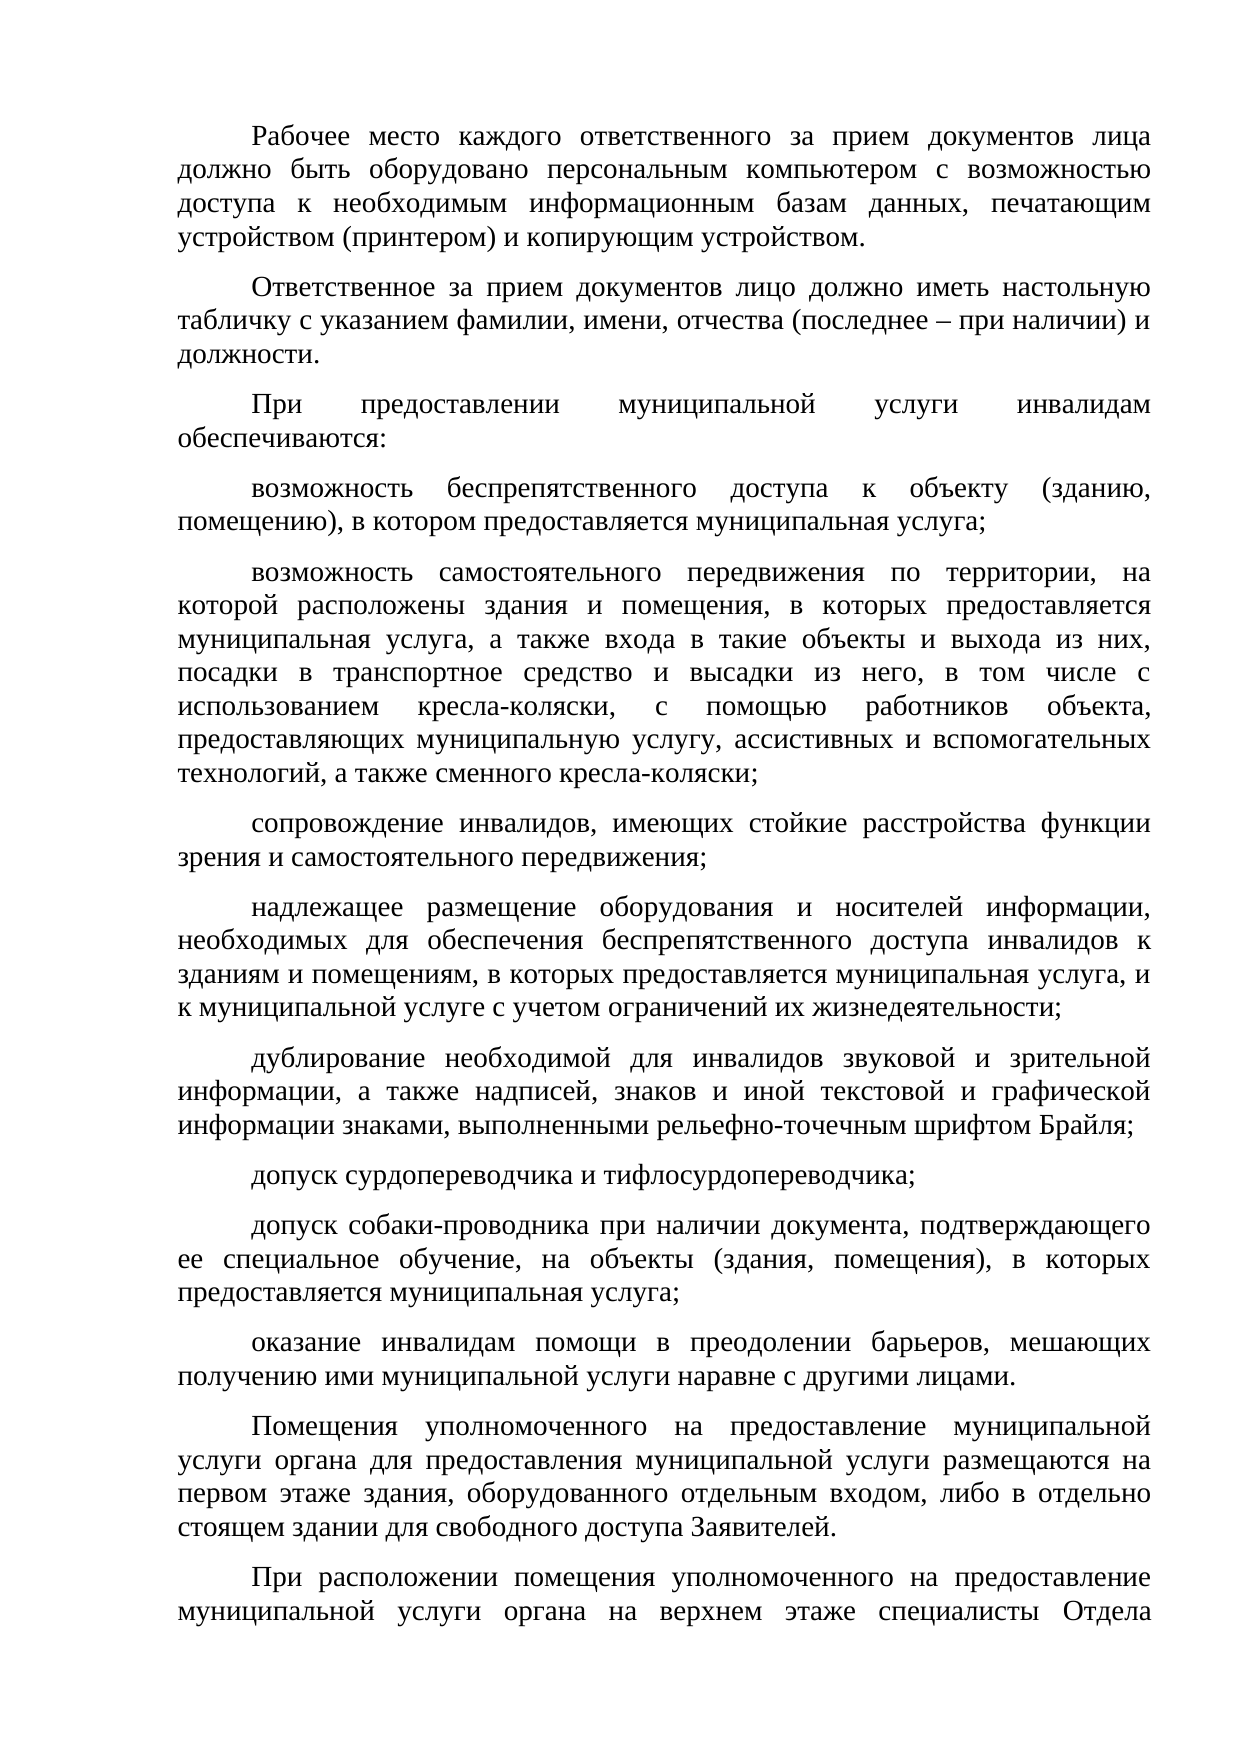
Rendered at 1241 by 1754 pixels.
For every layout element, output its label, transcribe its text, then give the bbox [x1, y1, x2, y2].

text возможность беспрепятственного доступа к объекту (зданию, помещению), в котором предоставляется муниципальная услуга; [177, 470, 1152, 537]
text При расположении помещения уполномоченного на предоставление муниципальной услуги органа на верхнем этаже специалисты Отдела [177, 1559, 1152, 1626]
text Помещения уполномоченного на предоставление муниципальной услуги органа для предоставления муниципальной услуги размещаются на первом этаже здания, оборудованного отдельным входом, либо в отдельно стоящем здании для свободного доступа Заявителей. [177, 1408, 1152, 1542]
text При предоставлении муниципальной услуги инвалидам обеспечиваются: [177, 386, 1152, 453]
text допуск сурдопереводчика и тифлосурдопереводчика; [177, 1157, 1152, 1191]
text оказание инвалидам помощи в преодолении барьеров, мешающих получению ими муниципальной услуги наравне с другими лицами. [177, 1324, 1152, 1392]
text Рабочее место каждого ответственного за прием документов лица должно быть оборудовано персональным компьютером с возможностью доступа к необходимым информационным базам данных, печатающим устройством (принтером) и копирующим устройством. [177, 118, 1152, 252]
text возможность самостоятельного передвижения по территории, на которой расположены здания и помещения, в которых предоставляется муниципальная услуга, а также входа в такие объекты и выхода из них, посадки в транспортное средство и высадки из него, в том числе с использованием кресла-коляски, с помощью работников объекта, предоставляющих муниципальную услугу, ассистивных и вспомогательных технологий, а также сменного кресла-коляски; [177, 554, 1152, 788]
text дублирование необходимой для инвалидов звуковой и зрительной информации, а также надписей, знаков и иной текстовой и графической информации знаками, выполненными рельефно-точечным шрифтом Брайля; [177, 1040, 1152, 1140]
text допуск собаки-проводника при наличии документа, подтверждающего ее специальное обучение, на объекты (здания, помещения), в которых предоставляется муниципальная услуга; [177, 1207, 1152, 1308]
text сопровождение инвалидов, имеющих стойкие расстройства функции зрения и самостоятельного передвижения; [177, 805, 1152, 872]
text Ответственное за прием документов лицо должно иметь настольную табличку с указанием фамилии, имени, отчества (последнее – при наличии) и должности. [177, 269, 1152, 369]
text надлежащее размещение оборудования и носителей информации, необходимых для обеспечения беспрепятственного доступа инвалидов к зданиям и помещениям, в которых предоставляется муниципальная услуга, и к муниципальной услуге с учетом ограничений их жизнедеятельности; [177, 889, 1152, 1023]
